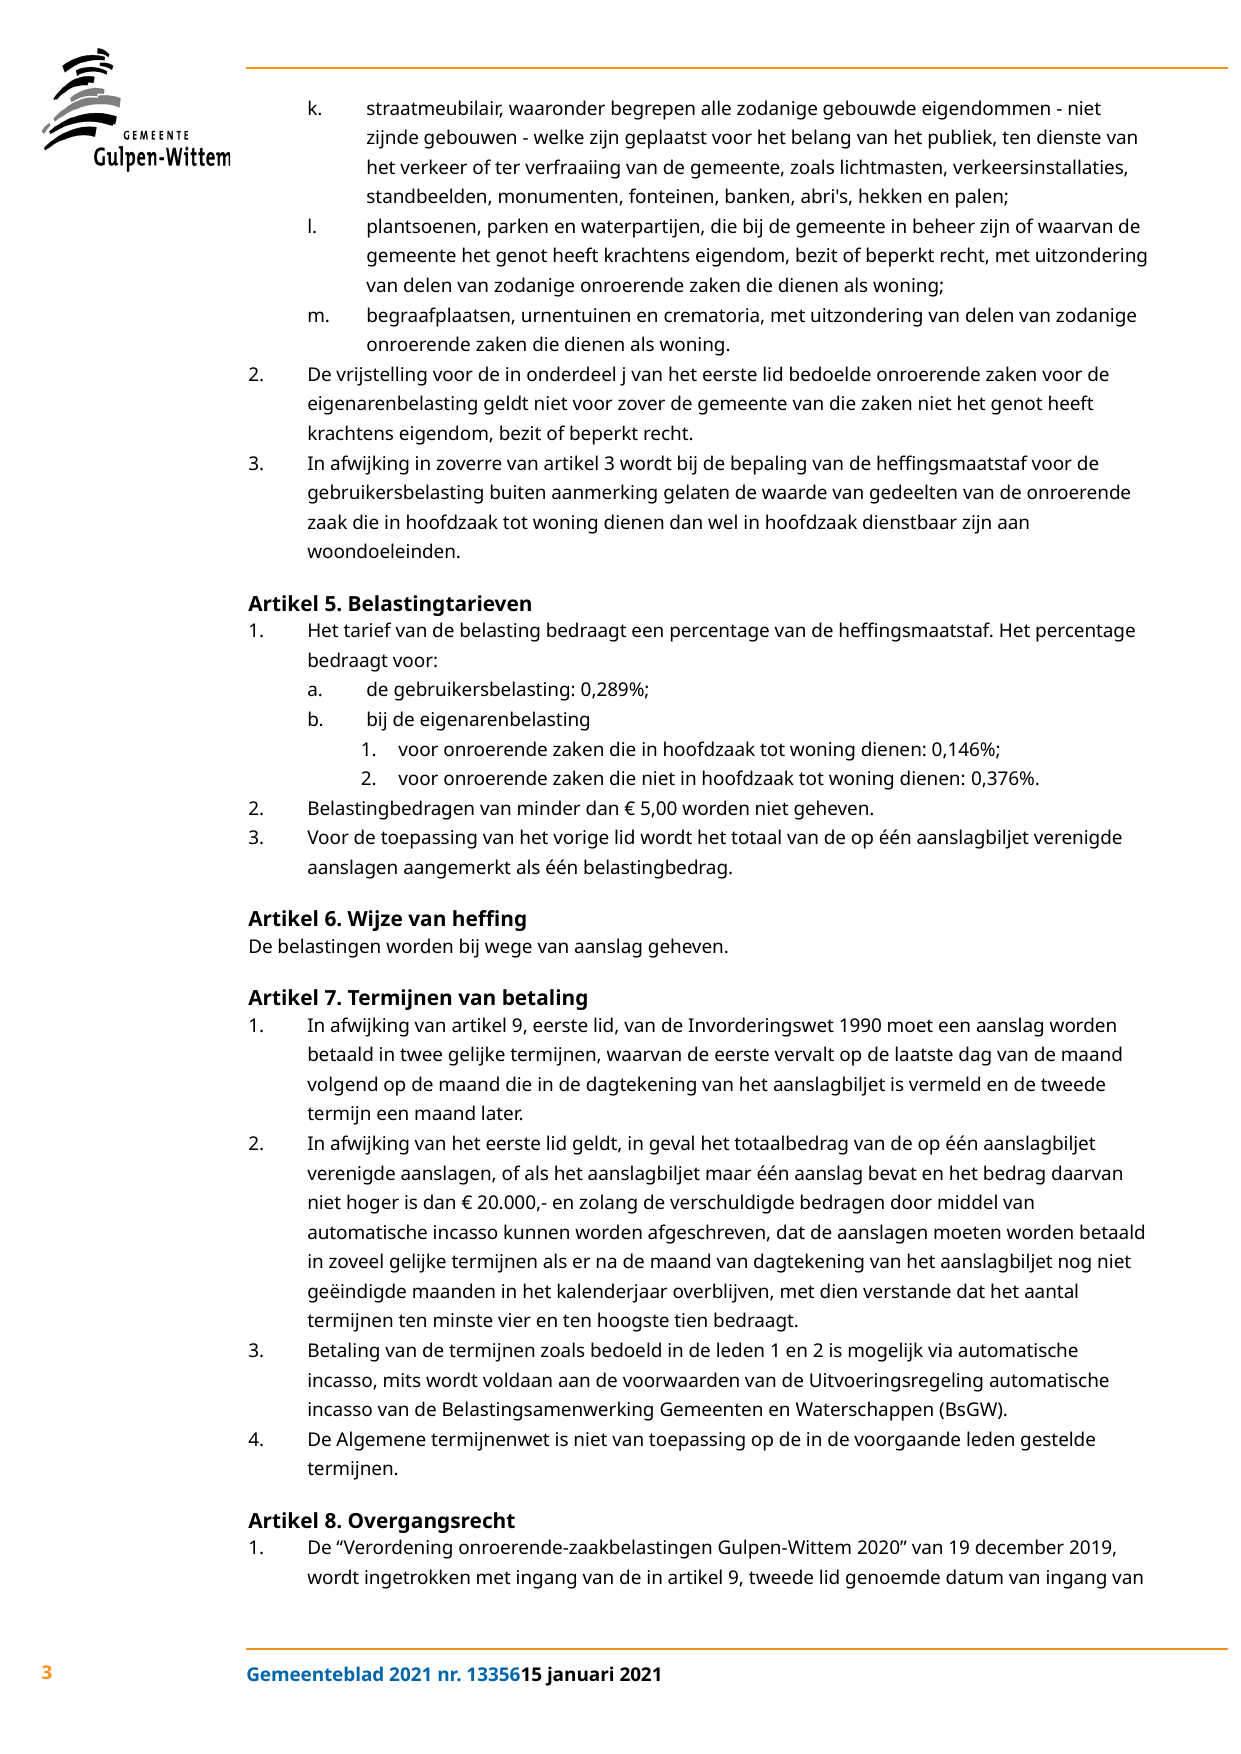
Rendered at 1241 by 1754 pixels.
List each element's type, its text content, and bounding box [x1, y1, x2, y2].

text Artikel 5. Belastingtarieven [248, 589, 1152, 617]
list bij de eigenarenbelasting [307, 706, 1152, 732]
list De “Verordening onroerende-zaakbelastingen Gulpen-Wittem 2020” van 19 december 2019, wordt ingetrokken met ingang van de in artikel 9, tweede lid genoemde datum van ingang van [248, 1534, 1152, 1590]
list In afwijking van artikel 9, eerste lid, van de Invorderingswet 1990 moet een aanslag worden betaald in twee gelijke termijnen, waarvan de eerste vervalt op de laatste dag van de maand volgend op de maand die in de dagtekening van het aanslagbiljet is vermeld en de tweede termijn een maand later. [248, 1012, 1152, 1126]
list Voor de toepassing van het vorige lid wordt het totaal van de op één aanslagbiljet verenigde aanslagen aangemerkt als één belastingbedrag. [248, 824, 1152, 880]
list begraafplaatsen, urnentuinen en crematoria, met uitzondering van delen van zodanige onroerende zaken die dienen als woning. [307, 302, 1152, 357]
list de gebruikersbelasting: 0,289%; [307, 677, 1152, 702]
list In afwijking in zoverre van artikel 3 wordt bij de bepaling van de heffingsmaatstaf voor de gebruikersbelasting buiten aanmerking gelaten de waarde van gedeelten van de onroerende zaak die in hoofdzaak tot woning dienen dan wel in hoofdzaak dienstbaar zijn aan woondoeleinden. [248, 450, 1152, 564]
list plantsoenen, parken en waterpartijen, die bij de gemeente in beheer zijn of waarvan de gemeente het genot heeft krachtens eigendom, bezit of beperkt recht, met uitzondering van delen van zodanige onroerende zaken die dienen als woning; [307, 213, 1152, 298]
list In afwijking van het eerste lid geldt, in geval het totaalbedrag van de op één aanslagbiljet verenigde aanslagen, of als het aanslagbiljet maar één aanslag bevat en het bedrag daarvan niet hoger is dan € 20.000,- en zolang de verschuldigde bedragen door middel van automatische incasso kunnen worden afgeschreven, dat de aanslagen moeten worden betaald in zoveel gelijke termijnen als er na de maand van dagtekening van het aanslagbiljet nog niet geëindigde maanden in het kalenderjaar overblijven, met dien verstande dat het aantal termijnen ten minste vier en ten hoogste tien bedraagt. [248, 1130, 1152, 1333]
text Artikel 6. Wijze van heffing [248, 904, 1152, 933]
text Artikel 8. Overgangsrecht [248, 1506, 1152, 1534]
list voor onroerende zaken die in hoofdzaak tot woning dienen: 0,146%; [361, 736, 1152, 761]
list Het tarief van de belasting bedraagt een percentage van de heffingsmaatstaf. Het percentage bedraagt voor: [248, 617, 1152, 673]
picture [41, 47, 231, 172]
text De belastingen worden bij wege van aanslag geheven. [248, 933, 1152, 959]
list straatmeubilair, waaronder begrepen alle zodanige gebouwde eigendommen - niet zijnde gebouwen - welke zijn geplaatst voor het belang van het publiek, ten dienste van het verkeer of ter verfraaiing van de gemeente, zoals lichtmasten, verkeersinstallaties, standbeelden, monumenten, fonteinen, banken, abri's, hekken en palen; [307, 95, 1152, 209]
list De Algemene termijnenwet is niet van toepassing op de in de voorgaande leden gestelde termijnen. [248, 1426, 1152, 1481]
list De vrijstelling voor de in onderdeel j van het eerste lid bedoelde onroerende zaken voor de eigenarenbelasting geldt niet voor zover de gemeente van die zaken niet het genot heeft krachtens eigendom, bezit of beperkt recht. [248, 361, 1152, 446]
text Artikel 7. Termijnen van betaling [248, 983, 1152, 1012]
list Betaling van de termijnen zoals bedoeld in de leden 1 en 2 is mogelijk via automatische incasso, mits wordt voldaan aan de voorwaarden van de Uitvoeringsregeling automatische incasso van de Belastingsamenwerking Gemeenten en Waterschappen (BsGW). [248, 1337, 1152, 1422]
list Belastingbedragen van minder dan € 5,00 worden niet geheven. [248, 795, 1152, 821]
list voor onroerende zaken die niet in hoofdzaak tot woning dienen: 0,376%. [361, 765, 1152, 791]
